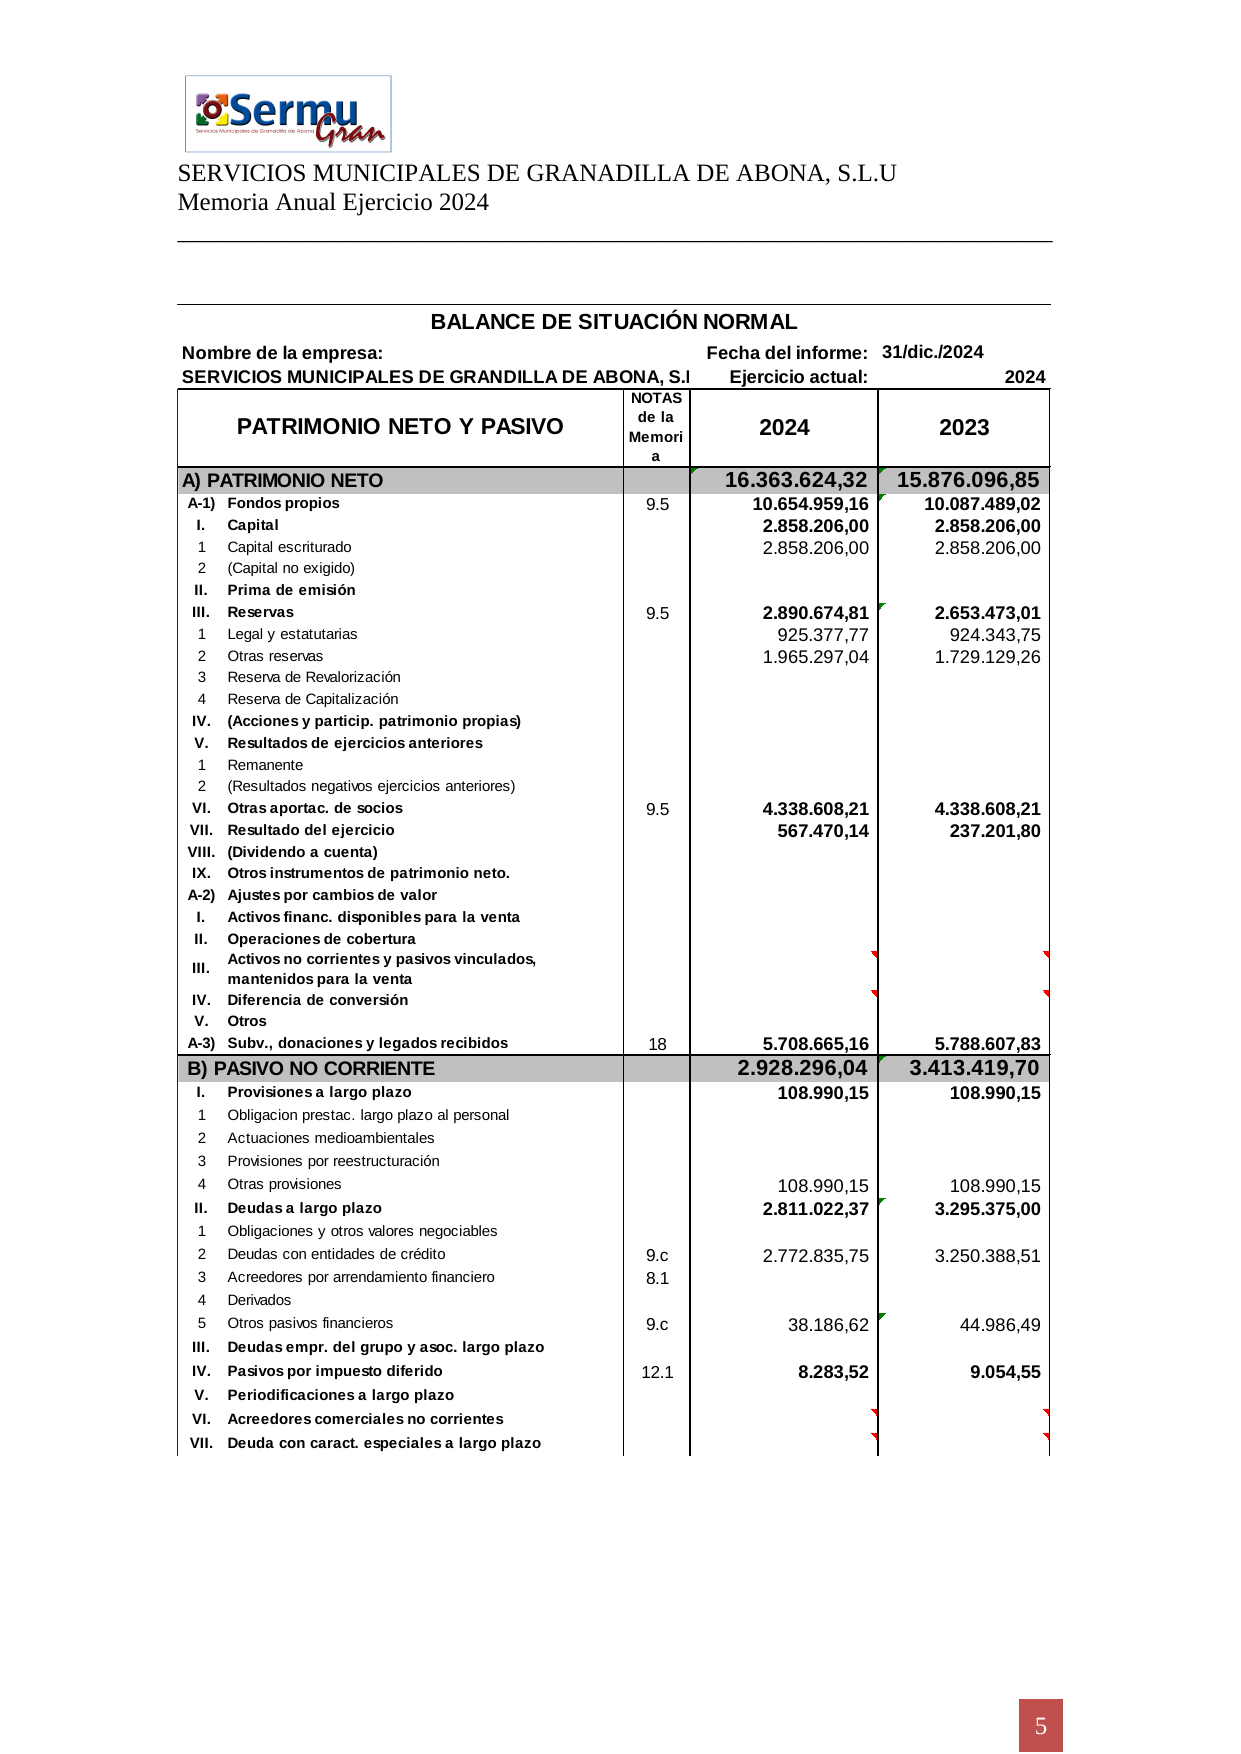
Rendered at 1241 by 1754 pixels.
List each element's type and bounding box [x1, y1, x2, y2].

picture [177, 70, 399, 159]
